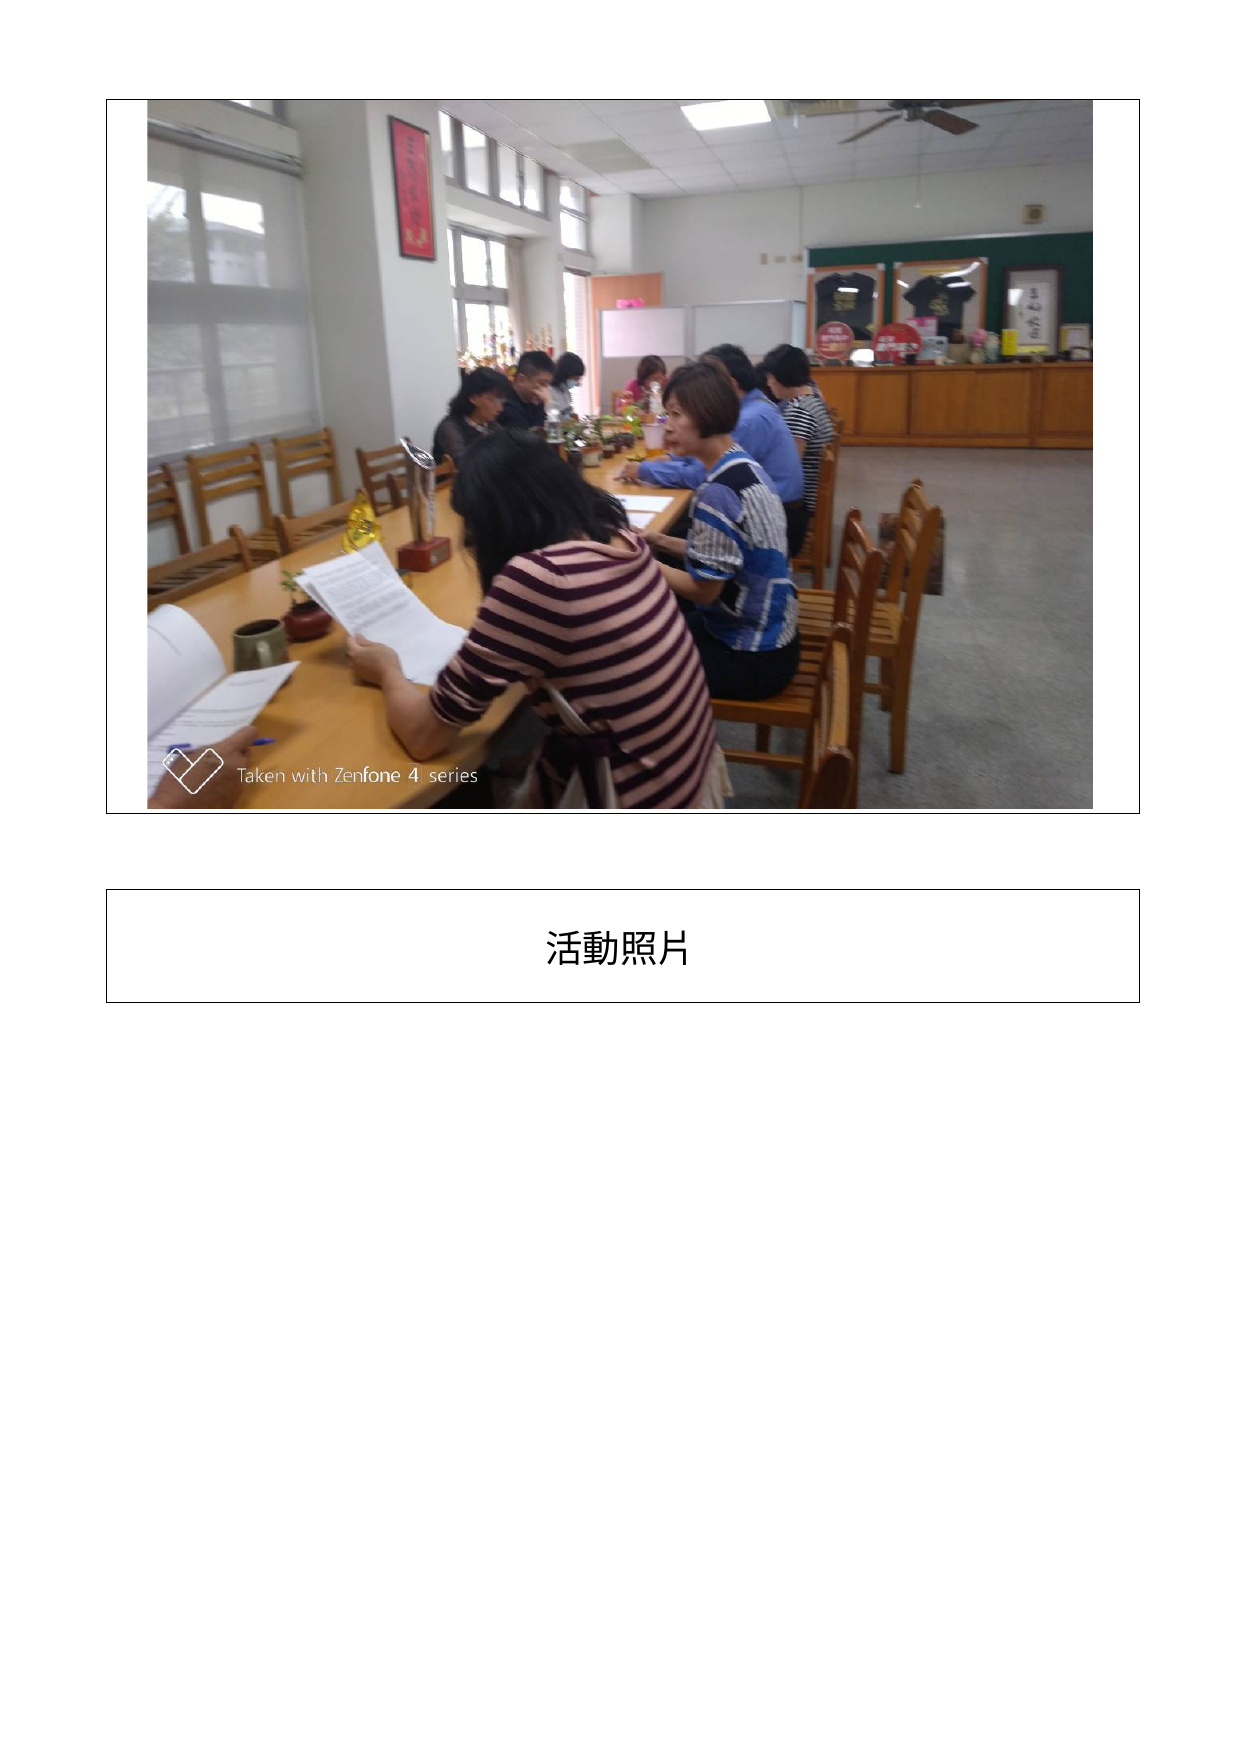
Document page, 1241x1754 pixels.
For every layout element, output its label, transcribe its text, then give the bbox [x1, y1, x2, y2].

table_cell [107, 100, 1139, 812]
picture [147, 100, 1093, 809]
table_header 活動照片 [107, 890, 1139, 1002]
